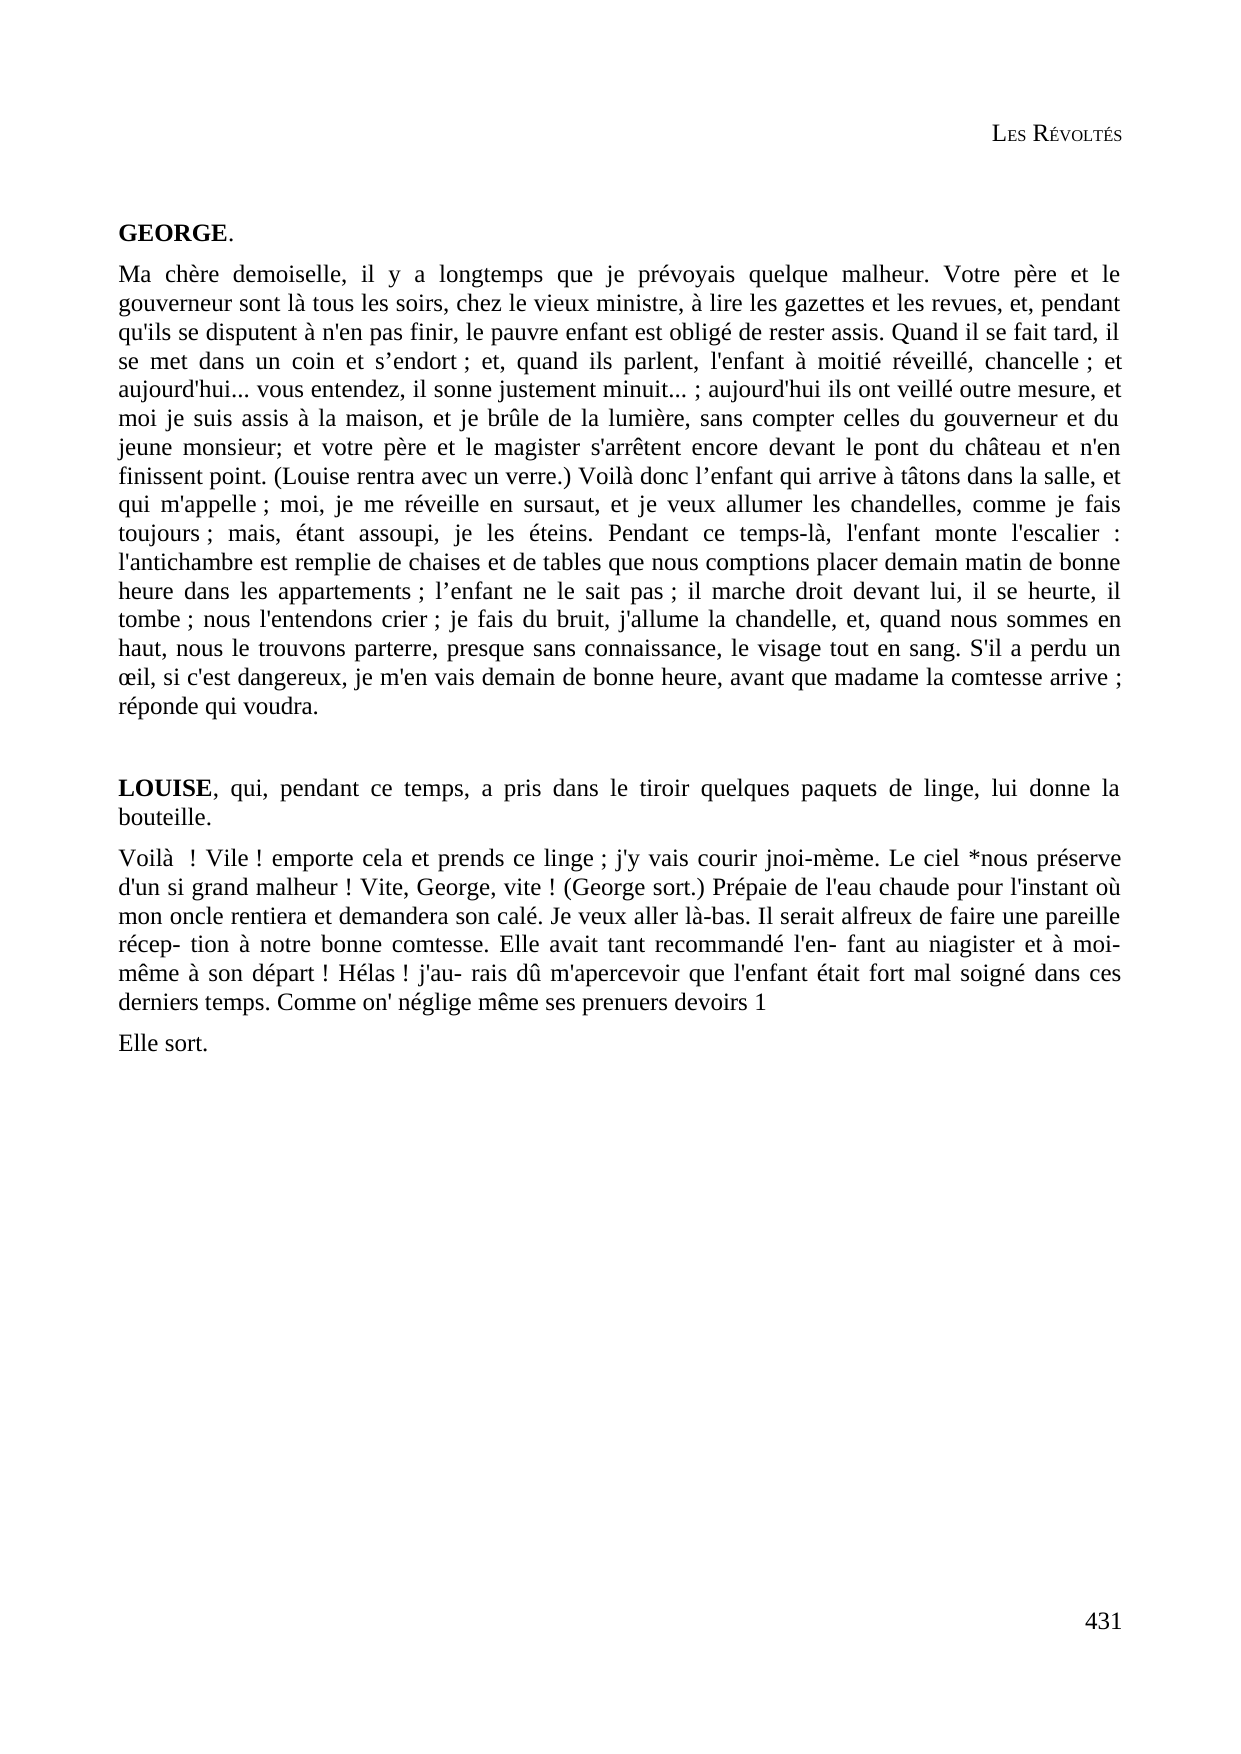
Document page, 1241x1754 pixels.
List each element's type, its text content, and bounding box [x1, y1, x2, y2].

text Elle sort. [118, 1028, 1122, 1057]
text LOUISE, qui, pendant ce temps, a pris dans le tiroir quelques paquets de linge, lui donne la bouteille. [118, 773, 1122, 831]
text Ma chère demoiselle, il y a longtemps que je prévoyais quelque malheur. Votre père et le gouverneur sont là tous les soirs, chez le vieux ministre, à lire les gazettes et les revues, et, pendant qu'ils se disputent à n'en pas finir, le pauvre enfant est obligé de rester assis. Quand il se fait tard, il se met dans un coin et s’endort ; et, quand ils parlent, l'enfant à moitié réveillé, chancelle ; et aujourd'hui... vous entendez, il sonne justement minuit... ; aujourd'hui ils ont veillé outre mesure, et moi je suis assis à la maison, et je brûle de la lumière, sans compter celles du gouverneur et du jeune monsieur; et votre père et le magister s'arrêtent encore devant le pont du château et n'en finissent point. (Louise rentra avec un verre.) Voilà donc l’enfant qui arrive à tâtons dans la salle, et qui m'appelle ; moi, je me réveille en sursaut, et je veux allumer les chandelles, comme je fais toujours ; mais, étant assoupi, je les éteins. Pendant ce temps-là, l'enfant monte l'escalier : l'antichambre est remplie de chaises et de tables que nous comptions placer demain matin de bonne heure dans les appartements ; l’enfant ne le sait pas ; il marche droit devant lui, il se heurte, il tombe ; nous l'entendons crier ; je fais du bruit, j'allume la chandelle, et, quand nous sommes en haut, nous le trouvons parterre, presque sans connaissance, le visage tout en sang. S'il a perdu un œil, si c'est dangereux, je m'en vais demain de bonne heure, avant que madame la comtesse arrive ; réponde qui voudra. [118, 259, 1122, 719]
text GEORGE. [118, 218, 1122, 247]
text Voilà ! Vile ! emporte cela et prends ce linge ; j'y vais courir jnoi-mème. Le ciel *nous préserve d'un si grand malheur ! Vite, George, vite ! (George sort.) Prépaie de l'eau chaude pour l'instant où mon oncle rentiera et demandera son calé. Je veux aller là-bas. Il serait alfreux de faire une pareille récep- tion à notre bonne comtesse. Elle avait tant recommandé l'en- fant au niagister et à moi-même à son départ ! Hélas ! j'au- rais dû m'apercevoir que l'enfant était fort mal soigné dans ces derniers temps. Comme on' néglige même ses prenuers devoirs 1 [118, 843, 1122, 1016]
